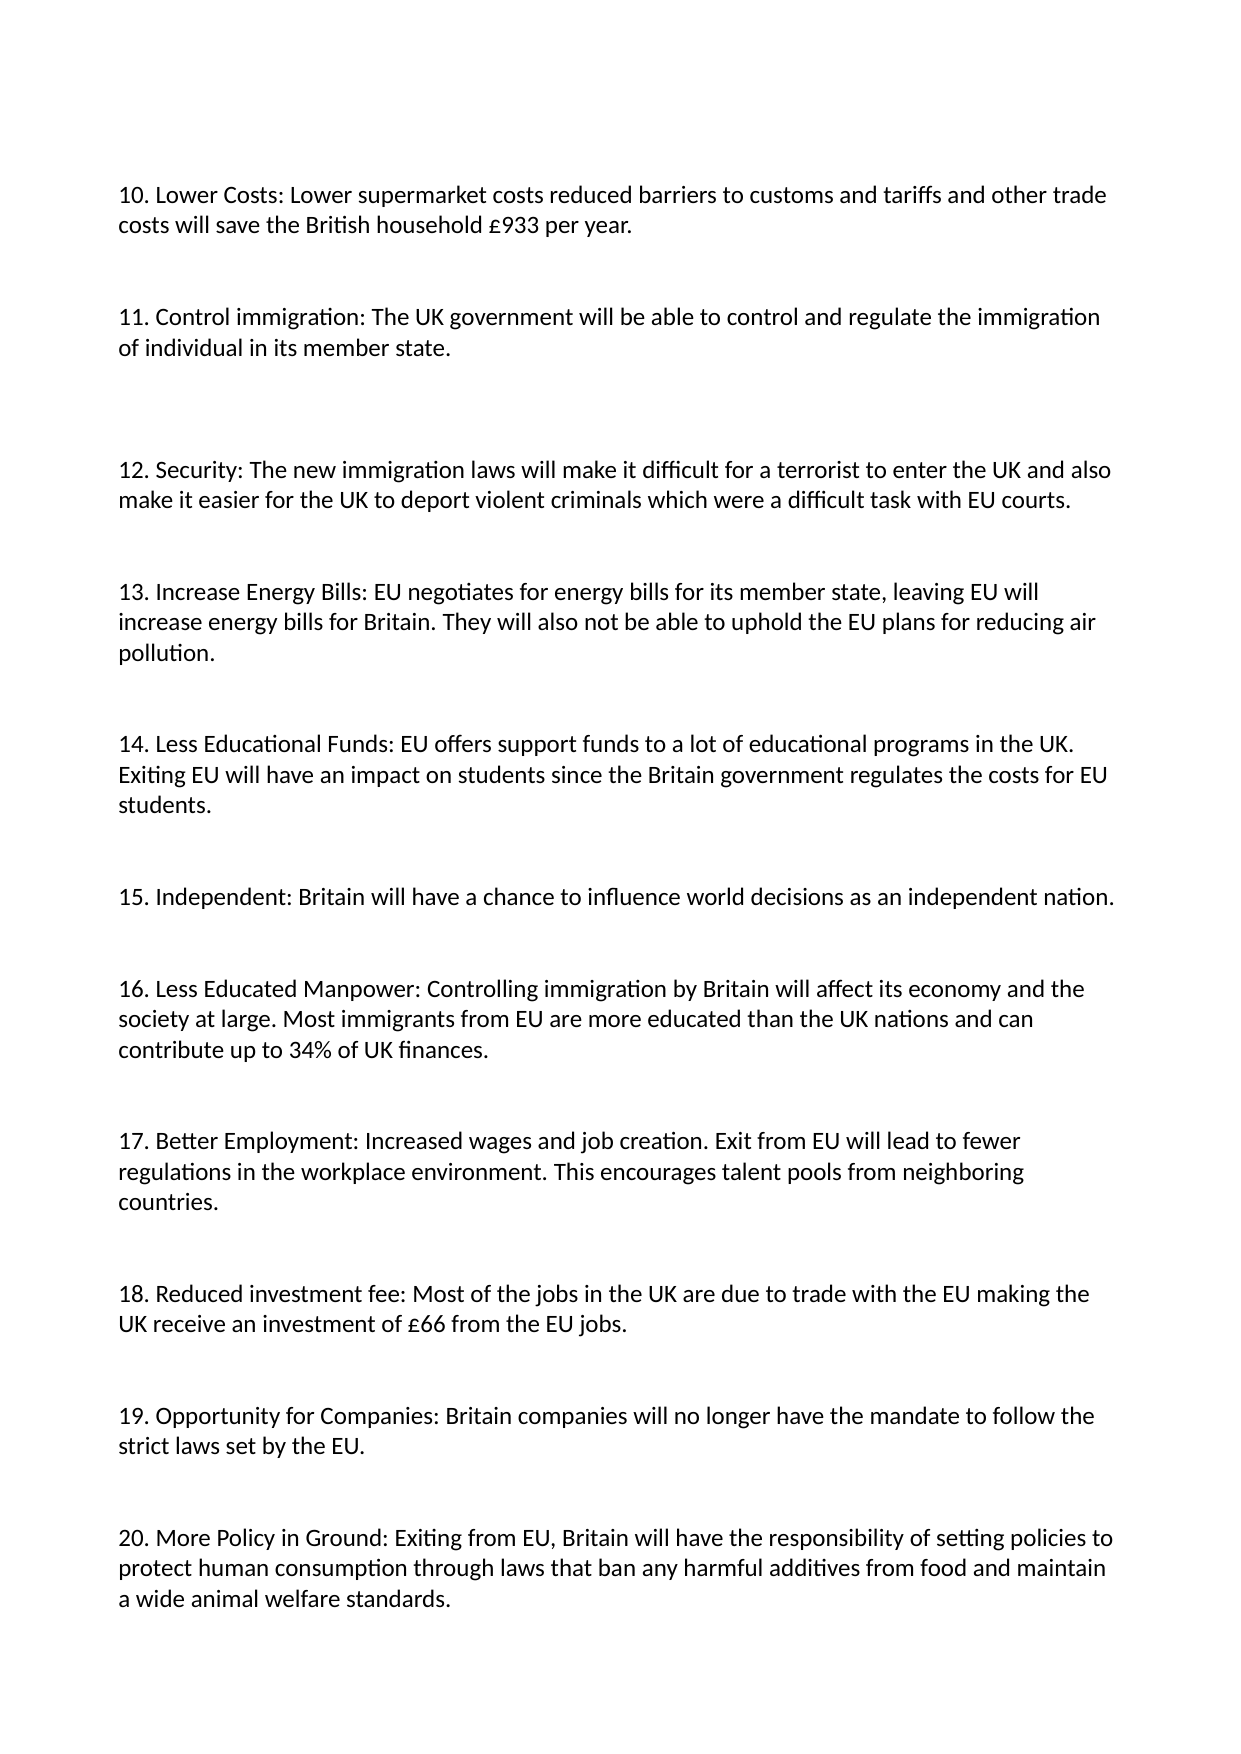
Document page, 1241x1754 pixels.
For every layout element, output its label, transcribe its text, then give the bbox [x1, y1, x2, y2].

text 12. Security: The new immigration laws will make it difficult for a terrorist to enter the UK and also make it easier for the UK to deport violent criminals which were a difficult task with EU courts. 13. Increase Energy Bills: EU negotiates for energy bills for its member state, leaving EU will increase energy bills for Britain. They will also not be able to uphold the EU plans for reducing air pollution. [118, 454, 1122, 667]
text 14. Less Educational Funds: EU offers support funds to a lot of educational programs in the UK. Exiting EU will have an impact on students since the Britain government regulates the costs for EU students. 15. Independent: Britain will have a chance to influence world decisions as an independent nation. 16. Less Educated Manpower: Controlling immigration by Britain will affect its economy and the society at large. Most immigrants from EU are more educated than the UK nations and can contribute up to 34% of UK finances. 17. Better Employment: Increased wages and job creation. Exit from EU will lead to fewer regulations in the workplace environment. This encourages talent pools from neighboring countries. 18. Reduced investment fee: Most of the jobs in the UK are due to trade with the EU making the UK receive an investment of £66 from the EU jobs. 19. Opportunity for Companies: Britain companies will no longer have the mandate to follow the strict laws set by the EU. 20. More Policy in Ground: Exiting from EU, Britain will have the responsibility of setting policies to protect human consumption through laws that ban any harmful additives from food and maintain a wide animal welfare standards. [118, 728, 1122, 1614]
text 10. Lower Costs: Lower supermarket costs reduced barriers to customs and tariffs and other trade costs will save the British household £933 per year. [118, 118, 1122, 240]
text 11. Control immigration: The UK government will be able to control and regulate the immigration of individual in its member state. [118, 301, 1122, 362]
